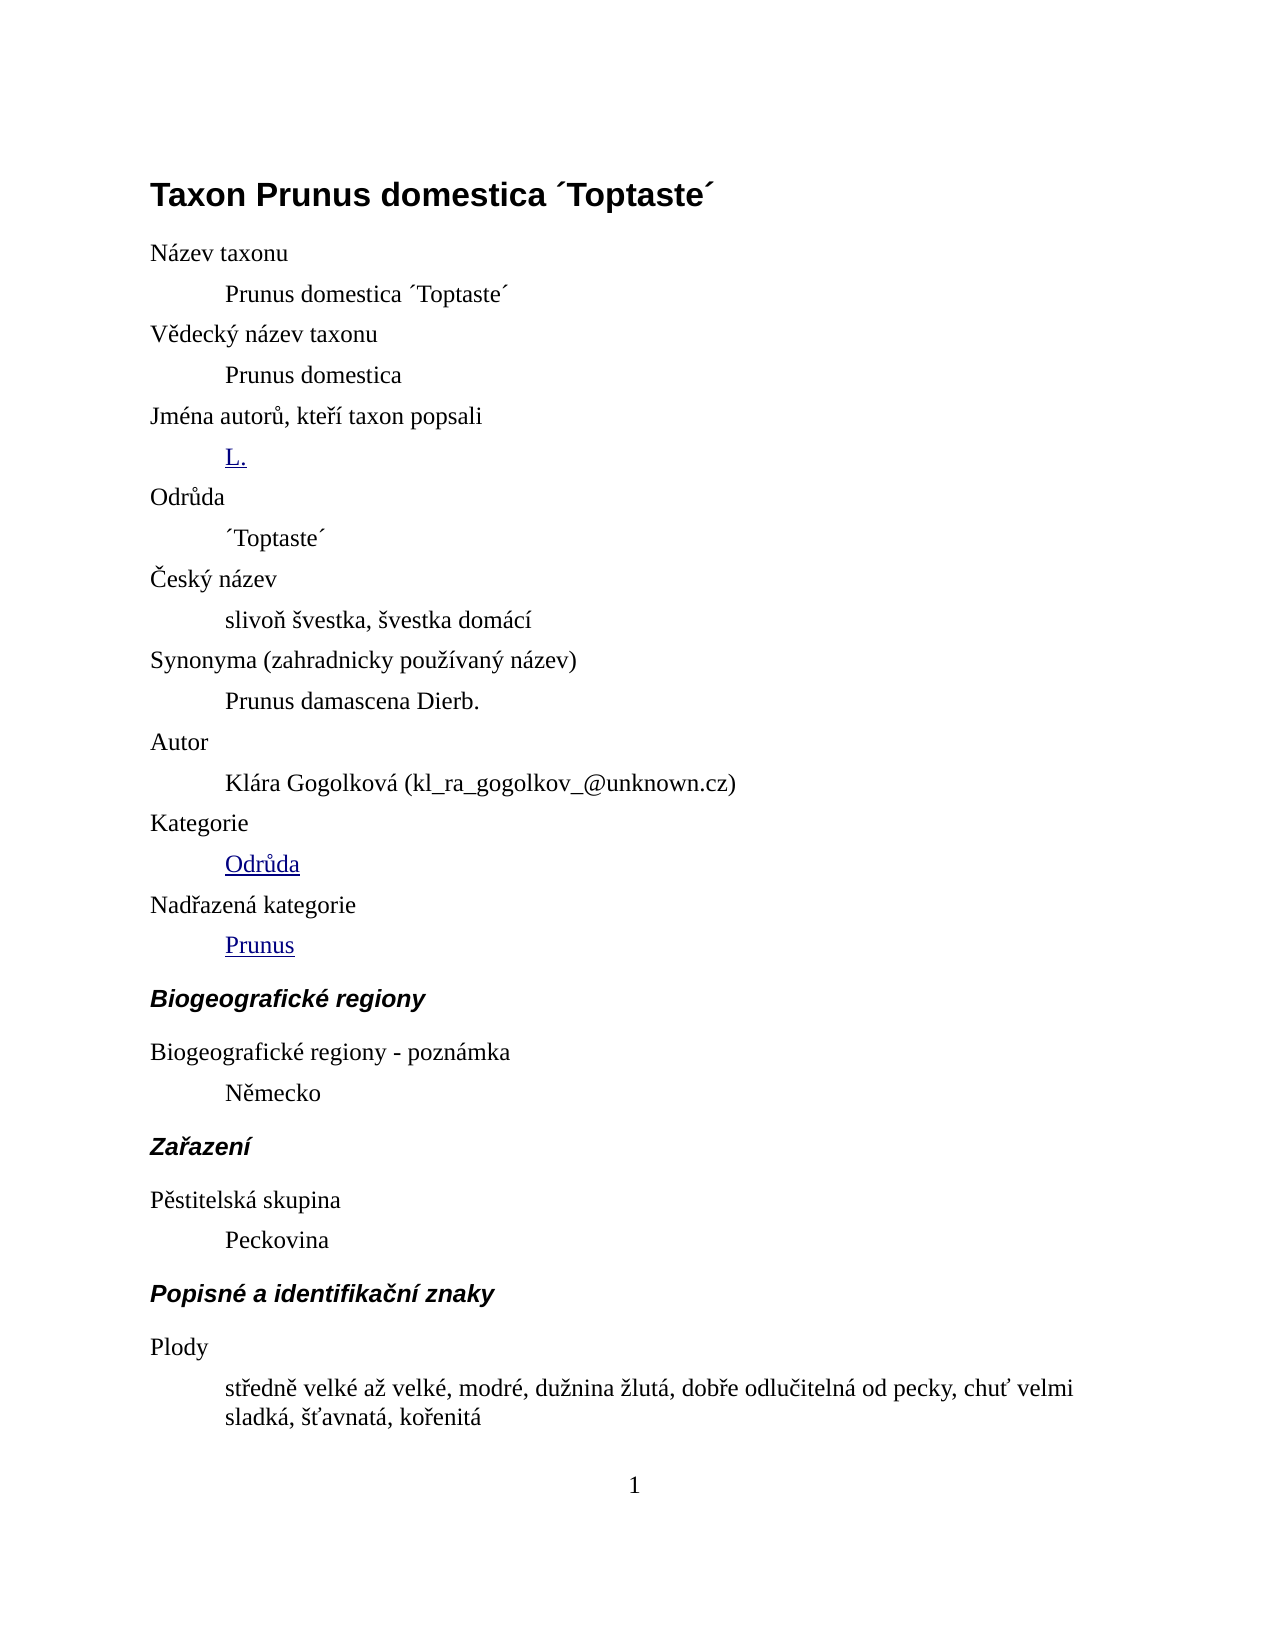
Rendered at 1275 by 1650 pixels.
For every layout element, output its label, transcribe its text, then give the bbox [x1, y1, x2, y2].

text Peckovina [225, 1226, 1125, 1254]
text Autor [150, 727, 1125, 756]
text Český název [150, 564, 1125, 593]
text Pěstitelská skupina [150, 1185, 1125, 1213]
subtitle Biogeografické regiony [150, 984, 1125, 1013]
text slivoň švestka, švestka domácí [225, 605, 1125, 633]
text Vědecký název taxonu [150, 319, 1125, 348]
text L. [225, 442, 1125, 471]
subtitle Popisné a identifikační znaky [150, 1279, 1125, 1308]
text Název taxonu [150, 238, 1125, 267]
text Odrůda [150, 482, 1125, 511]
text Jména autorů, kteří taxon popsali [150, 401, 1125, 430]
text Nadřazená kategorie [150, 890, 1125, 918]
text Biogeografické regiony - poznámka [150, 1037, 1125, 1066]
text Prunus damascena Dierb. [225, 686, 1125, 715]
text Německo [225, 1078, 1125, 1107]
text Plody [150, 1332, 1125, 1361]
text Prunus [225, 931, 1125, 959]
text Synonyma (zahradnicky používaný název) [150, 645, 1125, 674]
text Klára Gogolková (kl_ra_gogolkov_@unknown.cz) [225, 768, 1125, 796]
subtitle Zařazení [150, 1132, 1125, 1160]
text Kategorie [150, 808, 1125, 837]
text Prunus domestica ´Toptaste´ [225, 279, 1125, 308]
text Odrůda [225, 849, 1125, 878]
text Prunus domestica [225, 360, 1125, 389]
subtitle Taxon Prunus domestica ´Toptaste´ [150, 175, 1125, 214]
text ´Toptaste´ [225, 523, 1125, 552]
text středně velké až velké, modré, dužnina žlutá, dobře odlučitelná od pecky, chuť velmi sladká, šťavnatá, kořenitá [225, 1373, 1125, 1431]
